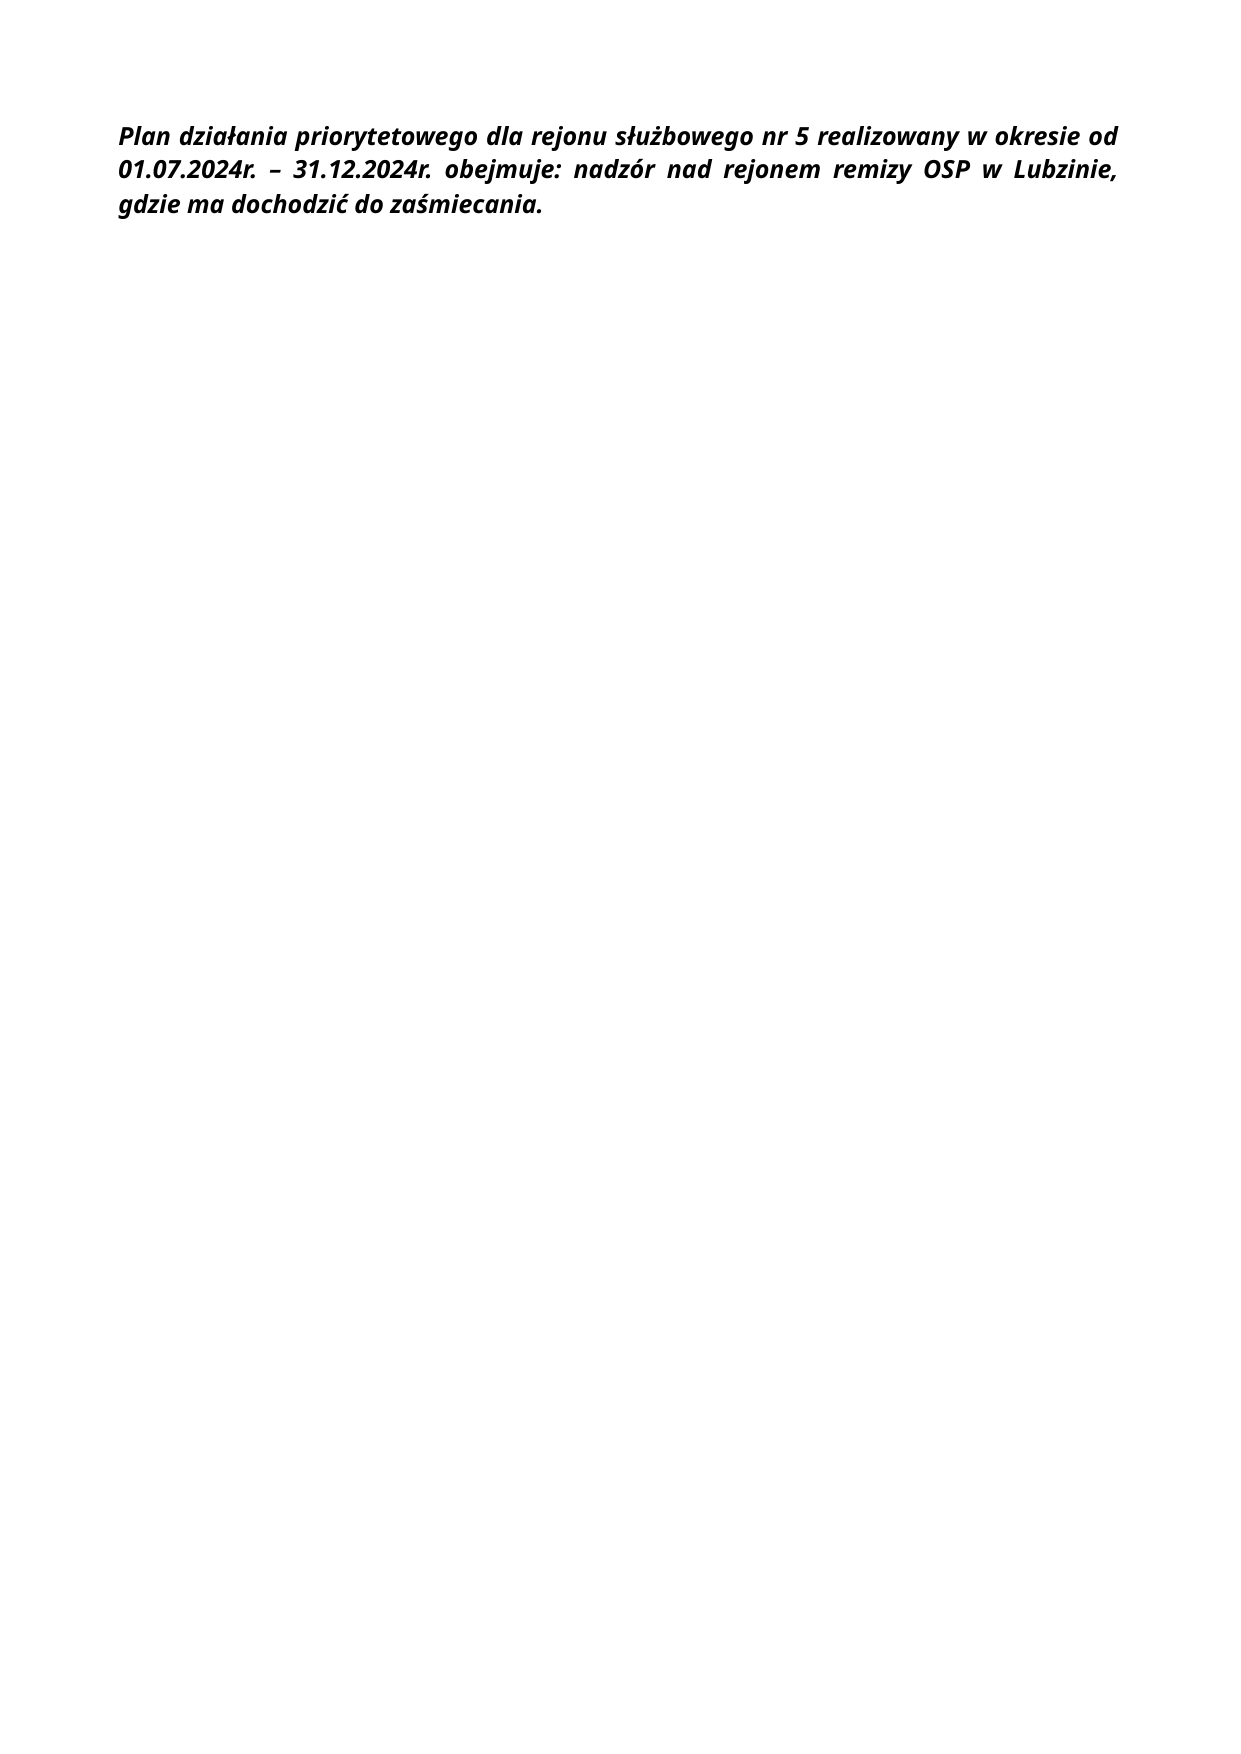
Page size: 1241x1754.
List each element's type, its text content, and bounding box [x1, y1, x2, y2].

text Plan działania priorytetowego dla rejonu służbowego nr 5 realizowany w okresie od 01.07.2024r. – 31.12.2024r. obejmuje: nadzór nad rejonem remizy OSP w Lubzinie, gdzie ma dochodzić do zaśmiecania. [118, 118, 1122, 220]
